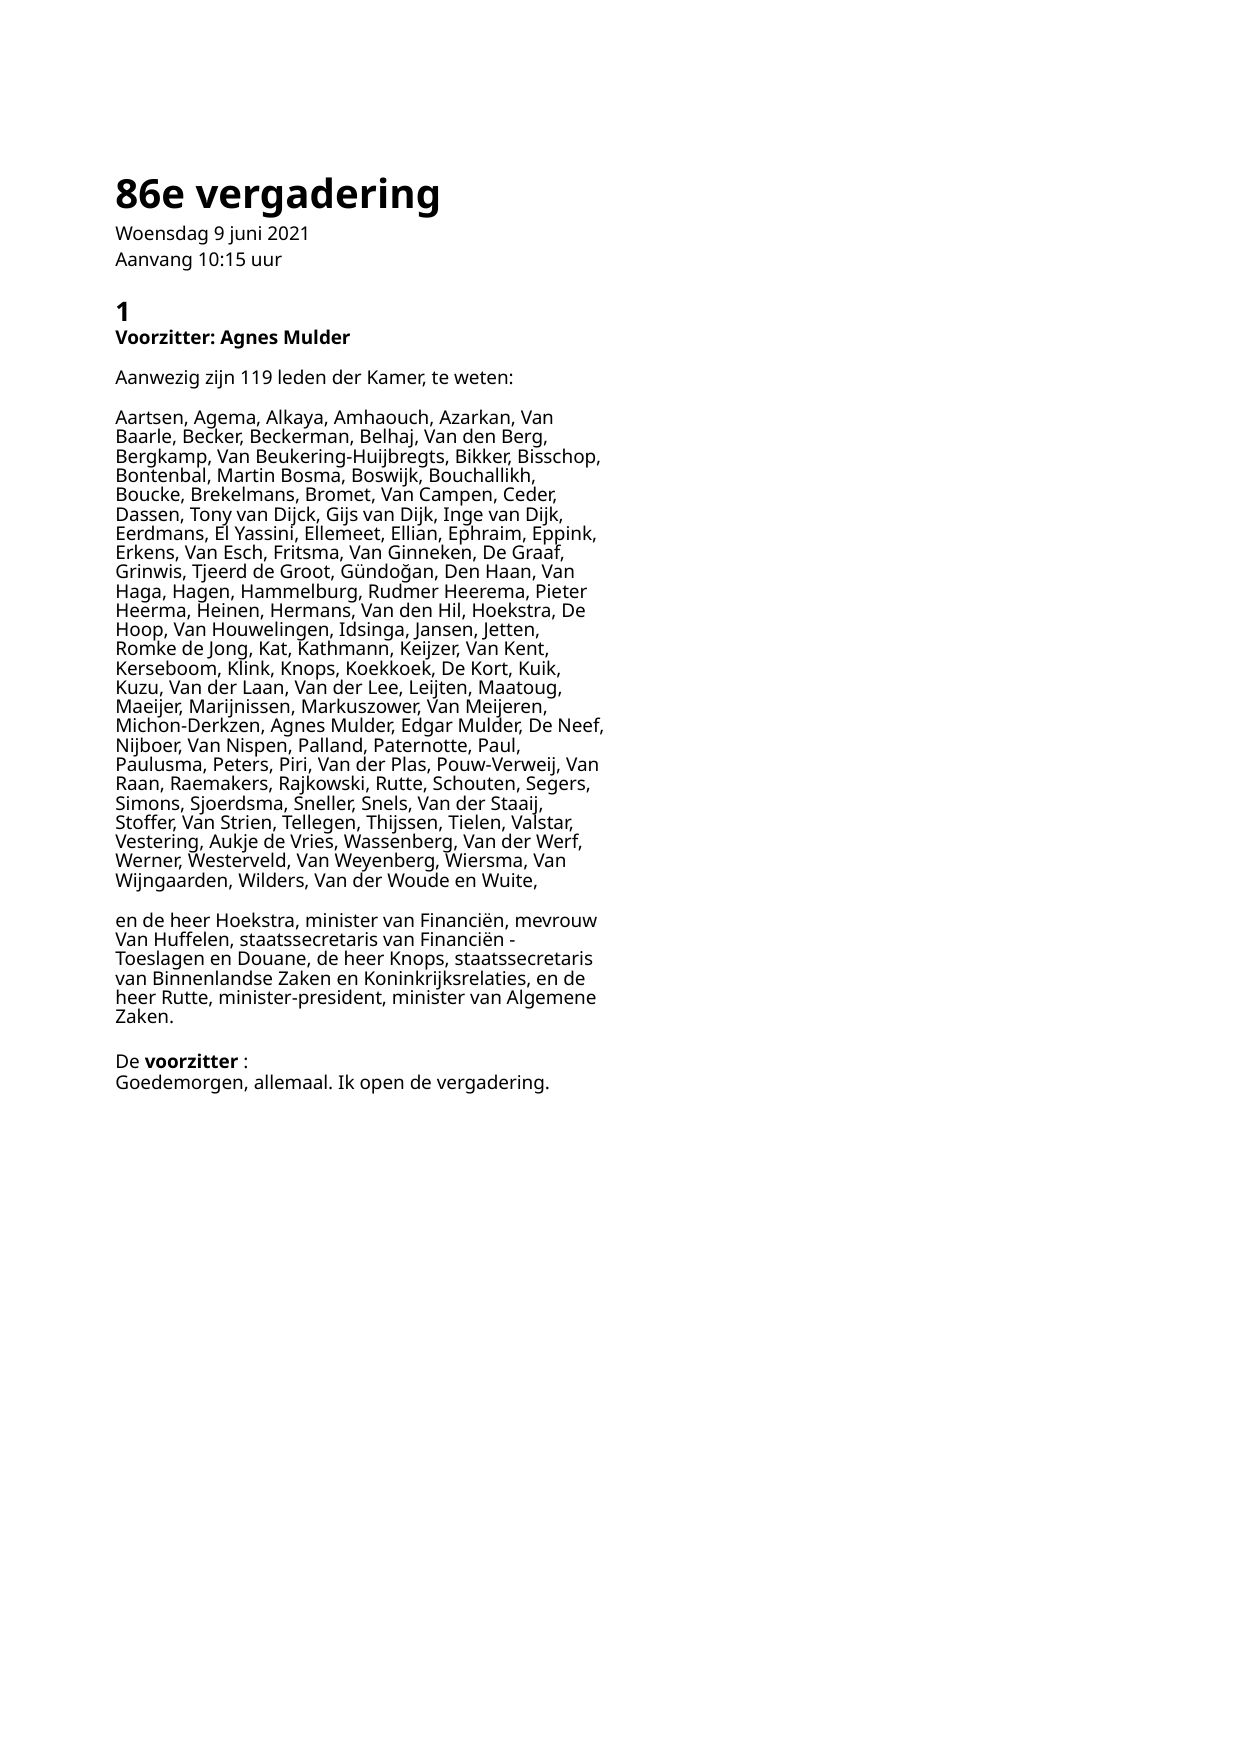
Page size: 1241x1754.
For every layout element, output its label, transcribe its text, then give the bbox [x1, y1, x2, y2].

text Aartsen, Agema, Alkaya, Amhaouch, Azarkan, Van Baarle, Becker, Beckerman, Belhaj, Van den Berg, Bergkamp, Van Beukering-Huijbregts, Bikker, Bisschop, Bontenbal, Martin Bosma, Boswijk, Bouchallikh, Boucke, Brekelmans, Bromet, Van Campen, Ceder, Dassen, Tony van Dijck, Gijs van Dijk, Inge van Dijk, Eerdmans, El Yassini, Ellemeet, Ellian, Ephraim, Eppink, Erkens, Van Esch, Fritsma, Van Ginneken, De Graaf, Grinwis, Tjeerd de Groot, Gündoğan, Den Haan, Van Haga, Hagen, Hammelburg, Rudmer Heerema, Pieter Heerma, Heinen, Hermans, Van den Hil, Hoekstra, De Hoop, Van Houwelingen, Idsinga, Jansen, Jetten, Romke de Jong, Kat, Kathmann, Keijzer, Van Kent, Kerseboom, Klink, Knops, Koekkoek, De Kort, Kuik, Kuzu, Van der Laan, Van der Lee, Leijten, Maatoug, Maeijer, Marijnissen, Markuszower, Van Meijeren, Michon-Derkzen, Agnes Mulder, Edgar Mulder, De Neef, Nijboer, Van Nispen, Palland, Paternotte, Paul, Paulusma, Peters, Piri, Van der Plas, Pouw-Verweij, Van Raan, Raemakers, Rajkowski, Rutte, Schouten, Segers, Simons, Sjoerdsma, Sneller, Snels, Van der Staaij, Stoffer, Van Strien, Tellegen, Thijssen, Tielen, Valstar, Vestering, Aukje de Vries, Wassenberg, Van der Werf, Werner, Westerveld, Van Weyenberg, Wiersma, Van Wijngaarden, Wilders, Van der Woude en Wuite, [115, 409, 605, 891]
text Aanwezig zijn 119 leden der Kamer, te weten: [115, 369, 605, 388]
text en de heer Hoekstra, minister van Financiën, mevrouw Van Huffelen, staatssecretaris van Financiën - Toeslagen en Douane, de heer Knops, staatssecretaris van Binnenlandse Zaken en Koninkrijksrelaties, en de heer Rutte, minister-president, minister van Algemene Zaken. [115, 912, 605, 1027]
text Voorzitter: Agnes Mulder [115, 329, 605, 348]
text Woensdag 9 juni 2021 [115, 220, 605, 246]
text 1 [115, 292, 605, 329]
text 86e vergadering [115, 165, 605, 220]
text De voorzitter : [115, 1048, 605, 1074]
text Goedemorgen, allemaal. Ik open de vergadering. [115, 1074, 605, 1093]
text Aanvang 10:15 uur [115, 246, 605, 272]
